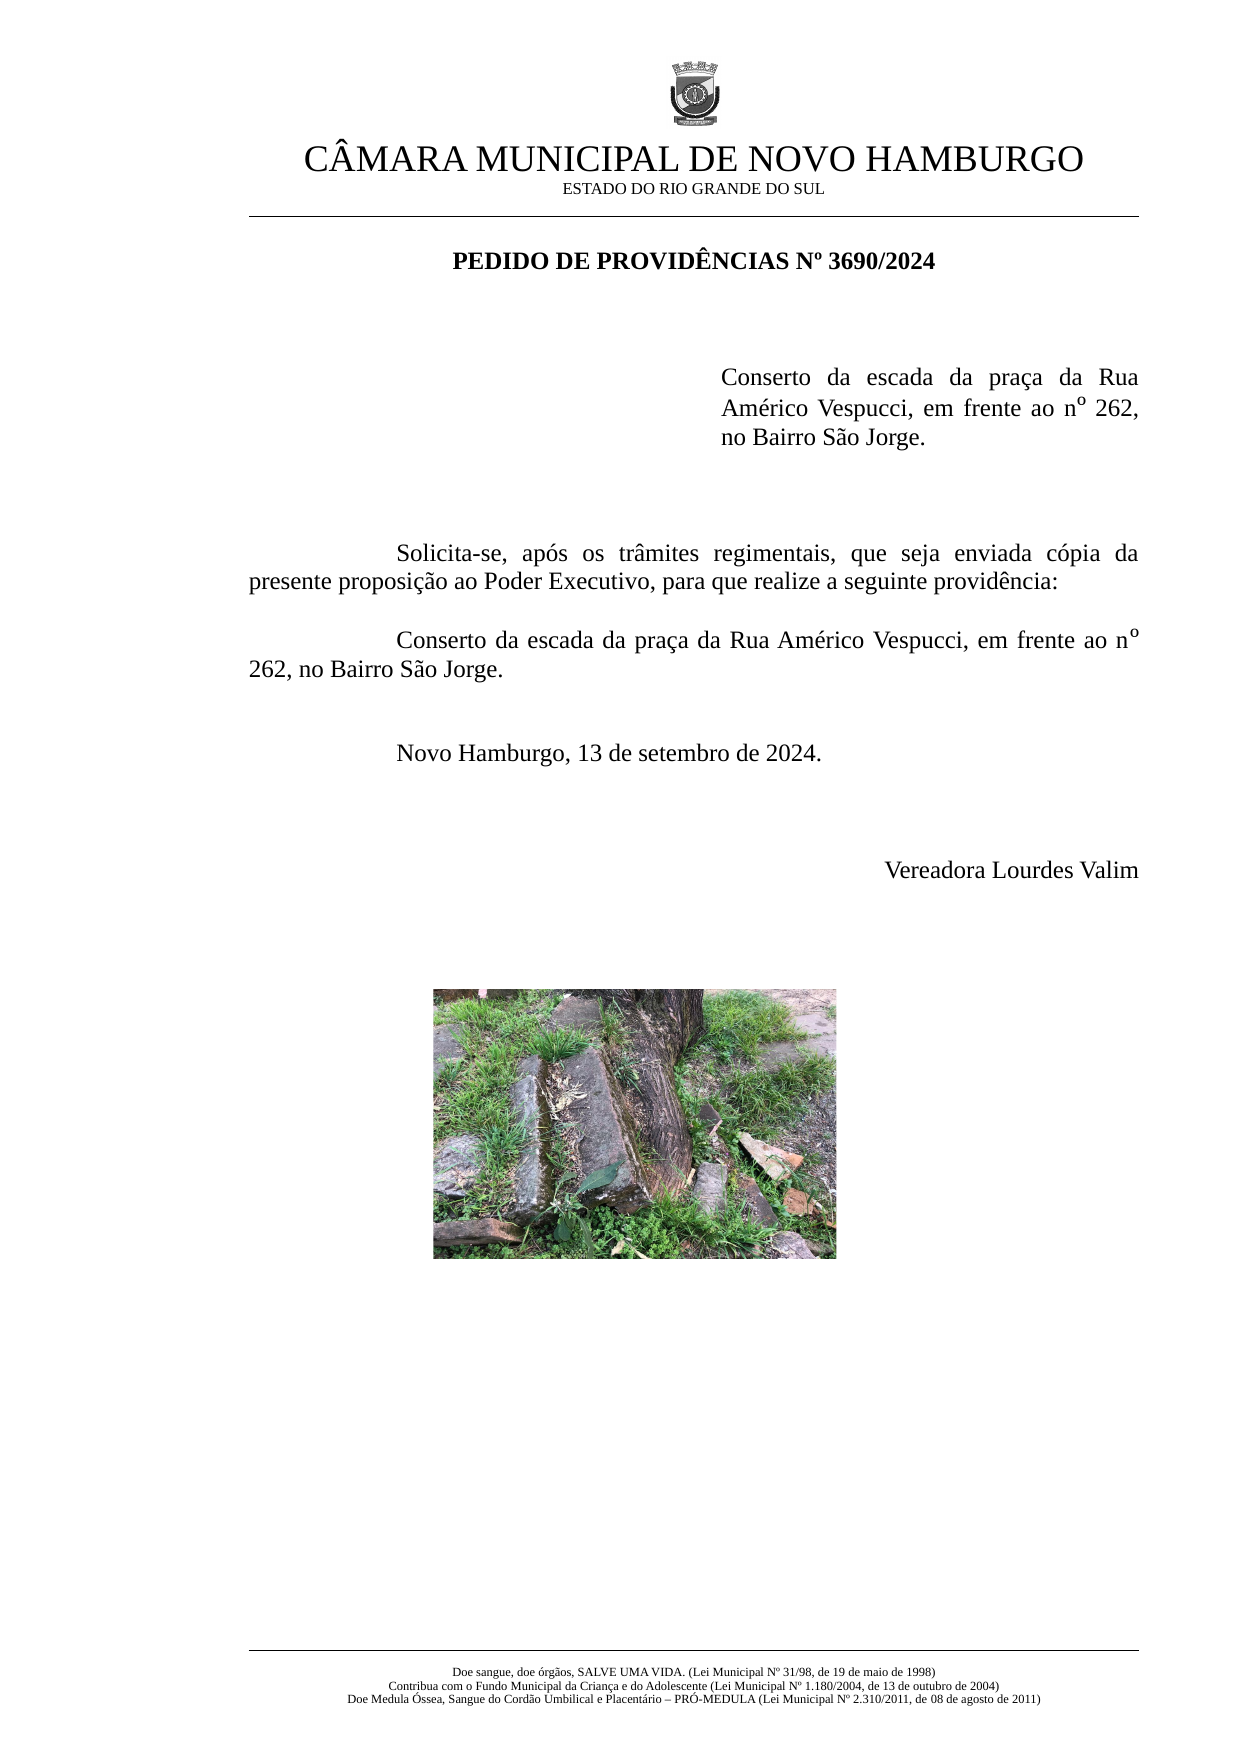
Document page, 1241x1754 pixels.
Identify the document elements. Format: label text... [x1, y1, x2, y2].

text Vereadora Lourdes Valim [248, 856, 1139, 883]
list Conserto da escada da praça da Rua Américo Vespucci, em frente ao nº 262, no Bairro São Jorge. [248, 622, 1139, 682]
list Conserto da escada da praça da Rua Américo Vespucci, em frente ao nº 262, no Bairro São Jorge. [685, 363, 1139, 451]
text Novo Hamburgo, 13 de setembro de 2024. [248, 739, 1139, 767]
text Solicita-se, após os trâmites regimentais, que seja enviada cópia da presente proposição ao Poder Executivo, para que realize a seguinte providência: [248, 539, 1139, 595]
picture [433, 989, 837, 1259]
text PEDIDO DE PROVIDÊNCIAS Nº 3690/2024 [248, 247, 1139, 274]
